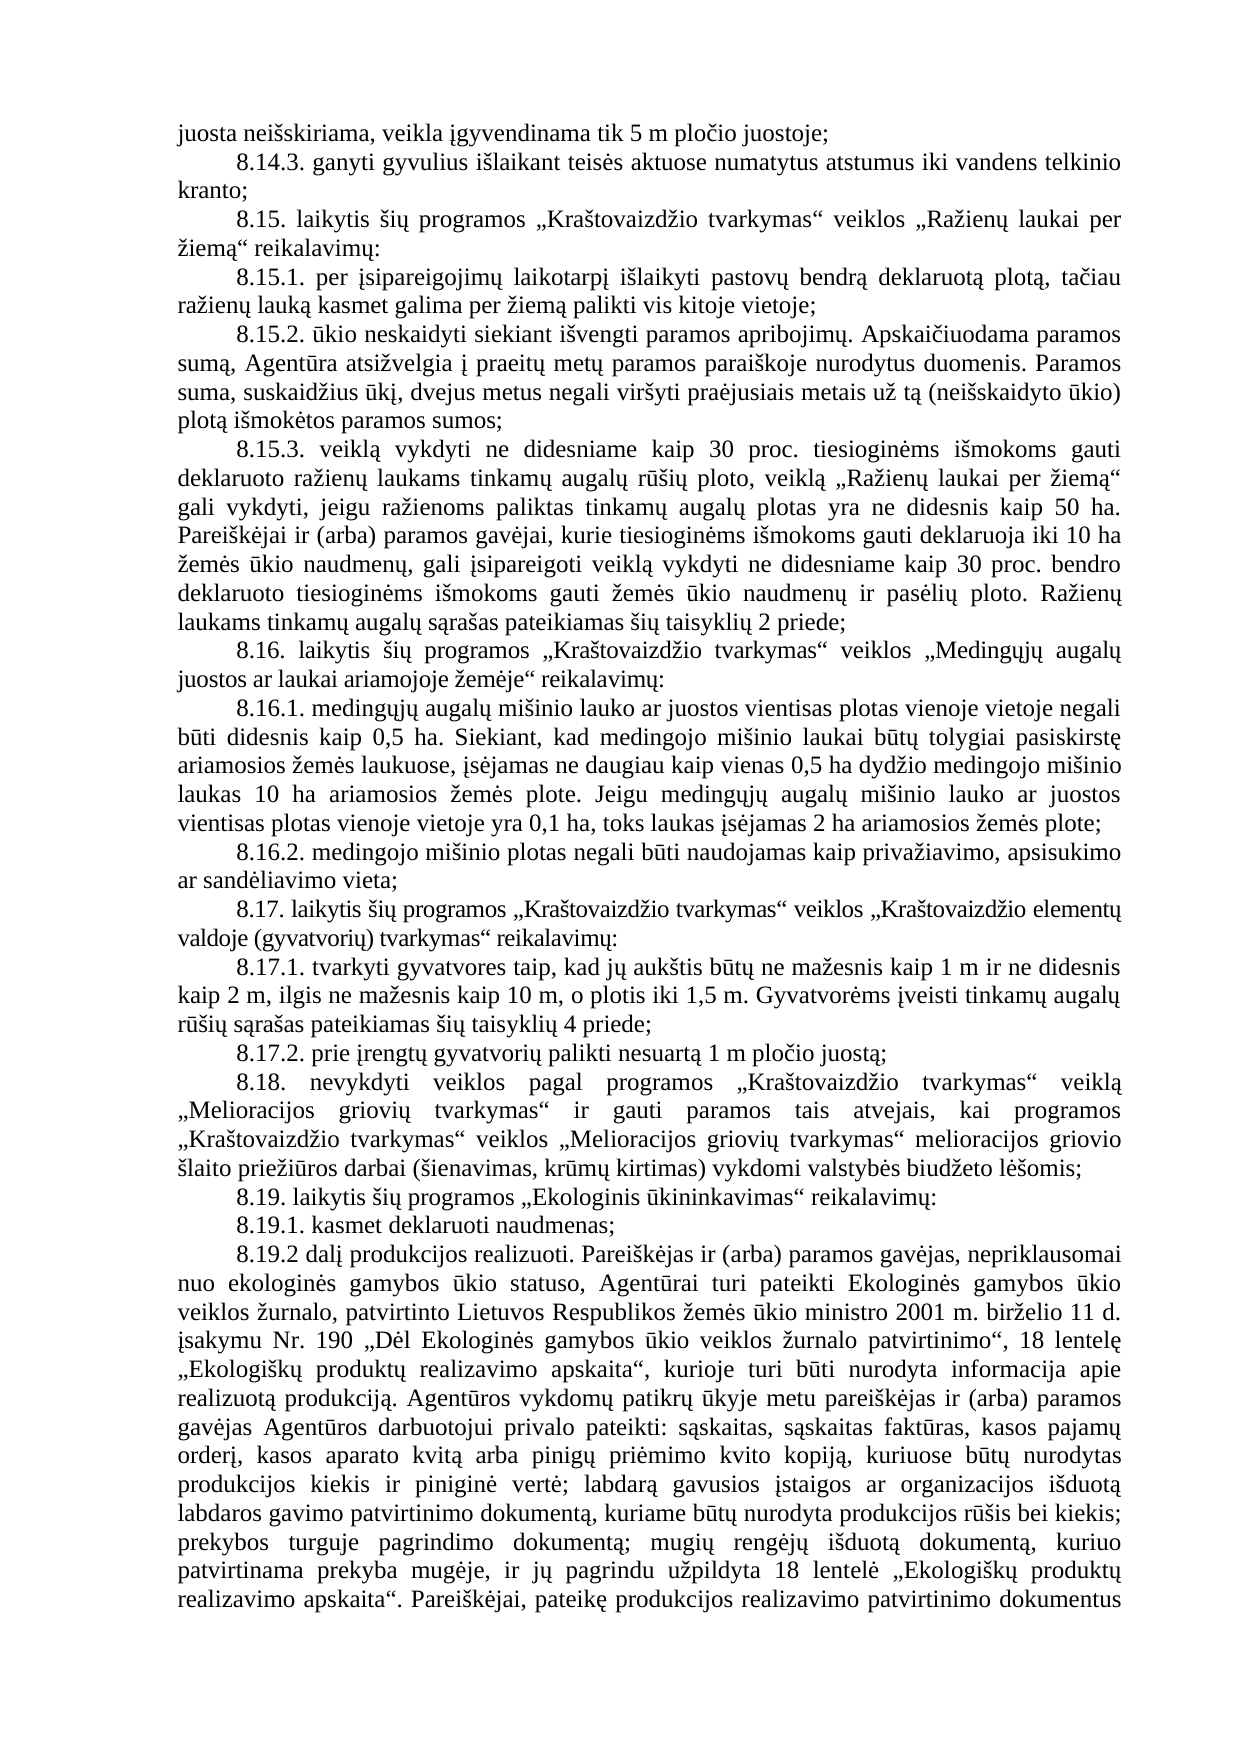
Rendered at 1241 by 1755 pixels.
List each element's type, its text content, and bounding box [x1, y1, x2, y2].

text 8.19. laikytis šių programos „Ekologinis ūkininkavimas“ reikalavimų: [177, 1182, 1122, 1211]
text 8.15. laikytis šių programos „Kraštovaizdžio tvarkymas“ veiklos „Ražienų laukai per žiemą“ reikalavimų: [177, 204, 1122, 262]
text 8.16.2. medingojo mišinio plotas negali būti naudojamas kaip privažiavimo, apsisukimo ar sandėliavimo vieta; [177, 837, 1122, 894]
text 8.18. nevykdyti veiklos pagal programos „Kraštovaizdžio tvarkymas“ veiklą „Melioracijos griovių tvarkymas“ ir gauti paramos tais atvejais, kai programos „Kraštovaizdžio tvarkymas“ veiklos „Melioracijos griovių tvarkymas“ melioracijos griovio šlaito priežiūros darbai (šienavimas, krūmų kirtimas) vykdomi valstybės biudžeto lėšomis; [177, 1067, 1122, 1182]
text 8.17. laikytis šių programos „Kraštovaizdžio tvarkymas“ veiklos „Kraštovaizdžio elementų valdoje (gyvatvorių) tvarkymas“ reikalavimų: [177, 894, 1122, 952]
text 8.14.3. ganyti gyvulius išlaikant teisės aktuose numatytus atstumus iki vandens telkinio kranto; [177, 147, 1122, 204]
text 8.17.2. prie įrengtų gyvatvorių palikti nesuartą 1 m pločio juostą; [177, 1038, 1122, 1067]
text 8.16.1. medingųjų augalų mišinio lauko ar juostos vientisas plotas vienoje vietoje negali būti didesnis kaip 0,5 ha. Siekiant, kad medingojo mišinio laukai būtų tolygiai pasiskirstę ariamosios žemės laukuose, įsėjamas ne daugiau kaip vienas 0,5 ha dydžio medingojo mišinio laukas 10 ha ariamosios žemės plote. Jeigu medingųjų augalų mišinio lauko ar juostos vientisas plotas vienoje vietoje yra 0,1 ha, toks laukas įsėjamas 2 ha ariamosios žemės plote; [177, 693, 1122, 837]
text juosta neišskiriama, veikla įgyvendinama tik 5 m pločio juostoje; [177, 118, 1122, 147]
text 8.16. laikytis šių programos „Kraštovaizdžio tvarkymas“ veiklos „Medingųjų augalų juostos ar laukai ariamojoje žemėje“ reikalavimų: [177, 636, 1122, 693]
text 8.15.2. ūkio neskaidyti siekiant išvengti paramos apribojimų. Apskaičiuodama paramos sumą, Agentūra atsižvelgia į praeitų metų paramos paraiškoje nurodytus duomenis. Paramos suma, suskaidžius ūkį, dvejus metus negali viršyti praėjusiais metais už tą (neišskaidyto ūkio) plotą išmokėtos paramos sumos; [177, 319, 1122, 434]
text 8.19.2 dalį produkcijos realizuoti. Pareiškėjas ir (arba) paramos gavėjas, nepriklausomai nuo ekologinės gamybos ūkio statuso, Agentūrai turi pateikti Ekologinės gamybos ūkio veiklos žurnalo, patvirtinto Lietuvos Respublikos žemės ūkio ministro 2001 m. birželio 11 d. įsakymu Nr. 190 „Dėl Ekologinės gamybos ūkio veiklos žurnalo patvirtinimo“, 18 lentelę „Ekologiškų produktų realizavimo apskaita“, kurioje turi būti nurodyta informacija apie realizuotą produkciją. Agentūros vykdomų patikrų ūkyje metu pareiškėjas ir (arba) paramos gavėjas Agentūros darbuotojui privalo pateikti: sąskaitas, sąskaitas faktūras, kasos pajamų orderį, kasos aparato kvitą arba pinigų priėmimo kvito kopiją, kuriuose būtų nurodytas produkcijos kiekis ir piniginė vertė; labdarą gavusios įstaigos ar organizacijos išduotą labdaros gavimo patvirtinimo dokumentą, kuriame būtų nurodyta produkcijos rūšis bei kiekis; prekybos turguje pagrindimo dokumentą; mugių rengėjų išduotą dokumentą, kuriuo patvirtinama prekyba mugėje, ir jų pagrindu užpildyta 18 lentelė „Ekologiškų produktų realizavimo apskaita“. Pareiškėjai, pateikę produkcijos realizavimo patvirtinimo dokumentus [177, 1239, 1122, 1613]
text 8.19.1. kasmet deklaruoti naudmenas; [177, 1211, 1122, 1239]
text 8.17.1. tvarkyti gyvatvores taip, kad jų aukštis būtų ne mažesnis kaip 1 m ir ne didesnis kaip 2 m, ilgis ne mažesnis kaip 10 m, o plotis iki 1,5 m. Gyvatvorėms įveisti tinkamų augalų rūšių sąrašas pateikiamas šių taisyklių 4 priede; [177, 952, 1122, 1038]
text 8.15.1. per įsipareigojimų laikotarpį išlaikyti pastovų bendrą deklaruotą plotą, tačiau ražienų lauką kasmet galima per žiemą palikti vis kitoje vietoje; [177, 262, 1122, 319]
text 8.15.3. veiklą vykdyti ne didesniame kaip 30 proc. tiesioginėms išmokoms gauti deklaruoto ražienų laukams tinkamų augalų rūšių ploto, veiklą „Ražienų laukai per žiemą“ gali vykdyti, jeigu ražienoms paliktas tinkamų augalų plotas yra ne didesnis kaip 50 ha. Pareiškėjai ir (arba) paramos gavėjai, kurie tiesioginėms išmokoms gauti deklaruoja iki 10 ha žemės ūkio naudmenų, gali įsipareigoti veiklą vykdyti ne didesniame kaip 30 proc. bendro deklaruoto tiesioginėms išmokoms gauti žemės ūkio naudmenų ir pasėlių ploto. Ražienų laukams tinkamų augalų sąrašas pateikiamas šių taisyklių 2 priede; [177, 434, 1122, 636]
